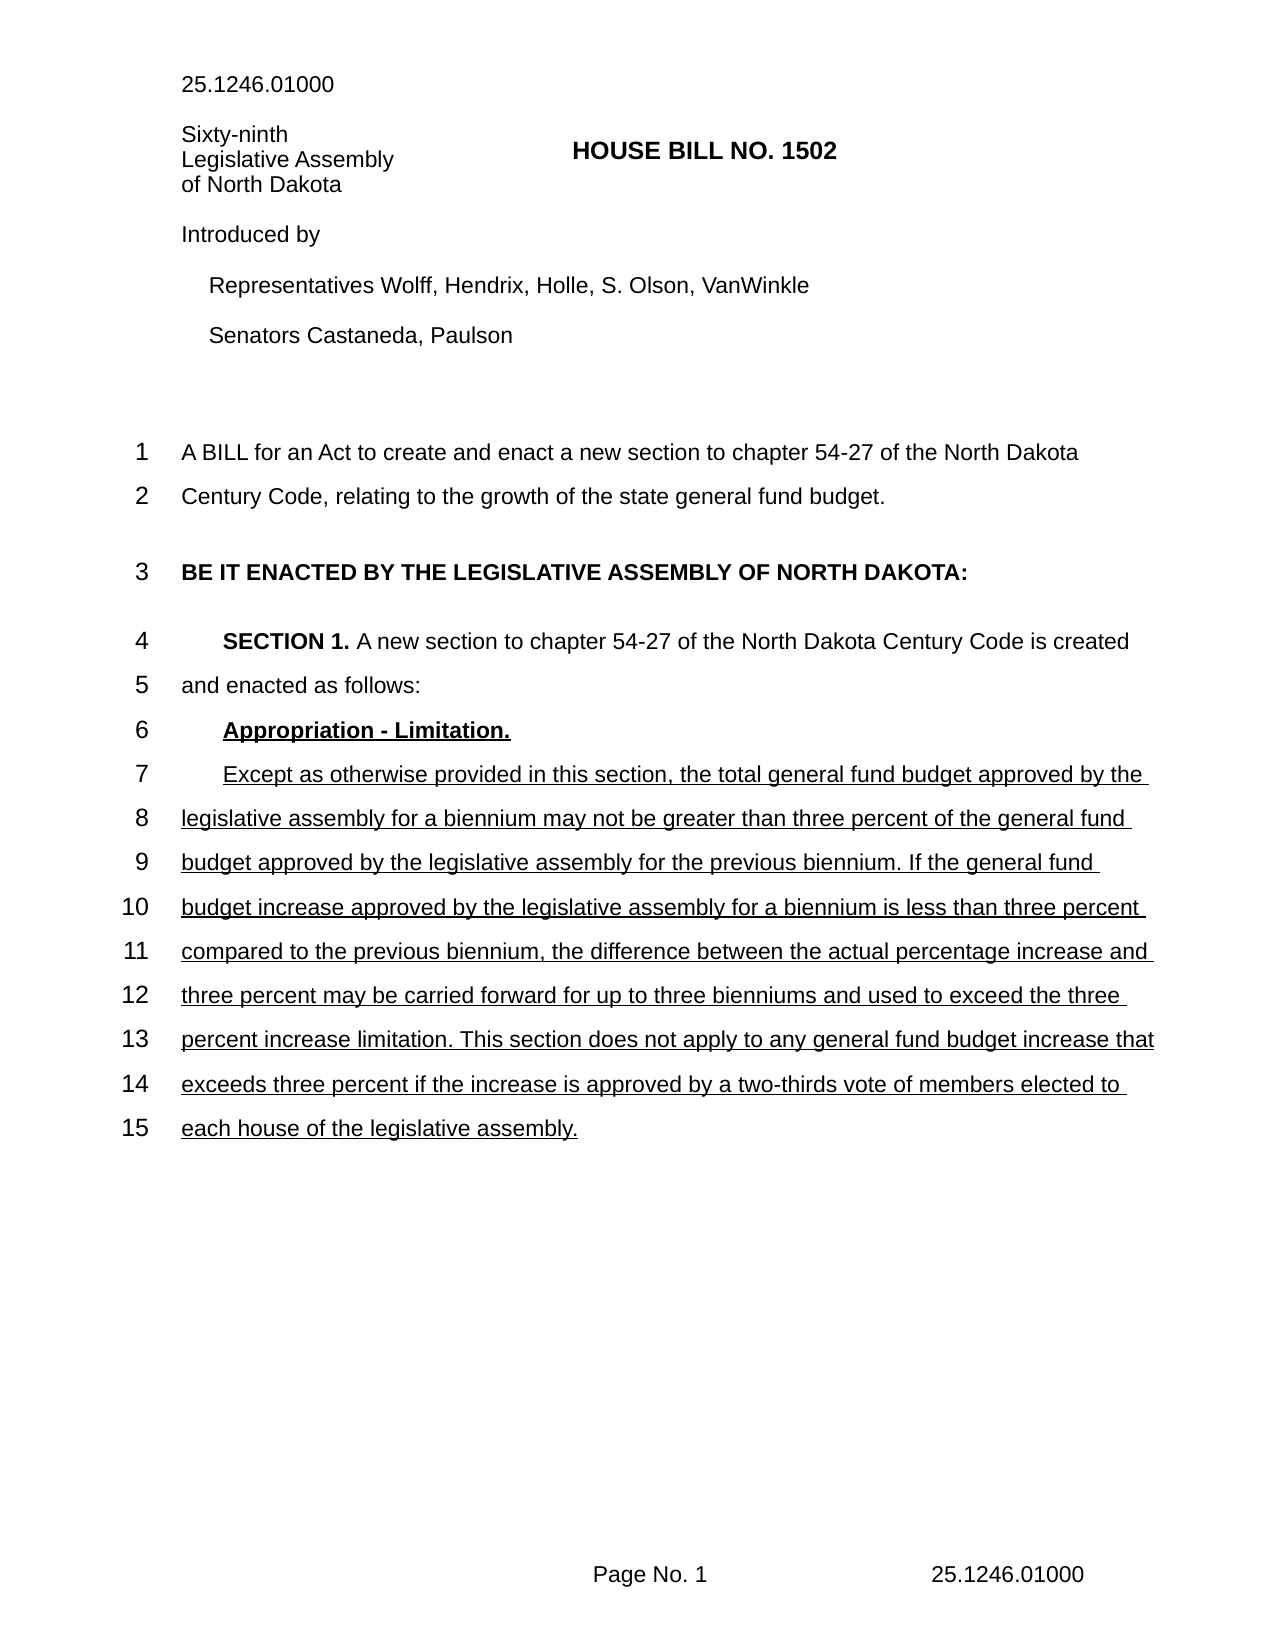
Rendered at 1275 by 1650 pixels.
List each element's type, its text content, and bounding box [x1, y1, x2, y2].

text exceeds three percent if the increase is approved by a two-thirds vote of members elected to each house of the legislative assembly. [181, 1050, 1154, 1145]
text SECTION 1. A new section to chapter 54‑27 of the North Dakota Century Code is created and enacted as follows: [181, 614, 1154, 703]
text Senators Castaneda, Paulson [208, 325, 1154, 348]
text Except as otherwise provided in this section, the total general fund budget approved by the legislative assembly for a biennium may not be greater than three percent of the general fund budget approved by the legislative assembly for the previous biennium. If the general fund budget increase approved by the legislative assembly for a biennium is less than three percent compared to the previous biennium, the difference between the actual percentage increase and [181, 747, 1154, 961]
text three percent may be carried forward for up to three bienniums and used to exceed the three percent increase limitation. This section does not apply to any general fund budget increase that [181, 962, 1154, 1049]
text Legislative Assembly [181, 148, 1154, 173]
title BILL NO. [565, 136, 837, 165]
text Representatives Wolff, Hendrix, Holle, S. Olson, VanWinkle [208, 275, 1154, 298]
text . [181, 73, 1154, 133]
text of North Dakota [181, 173, 1154, 198]
subtitle Appropriation - Limitation. [181, 703, 1154, 747]
text Introduced by [181, 223, 1154, 248]
text BE IT ENACTED BY THE LEGISLATIVE ASSEMBLY OF NORTH DAKOTA: [181, 545, 1154, 589]
title A BILL for an Act to create and enact a new section to chapter 54‑27 of the North Dakota Century Code, relating to the growth of the state general fund budget. [181, 425, 1154, 513]
